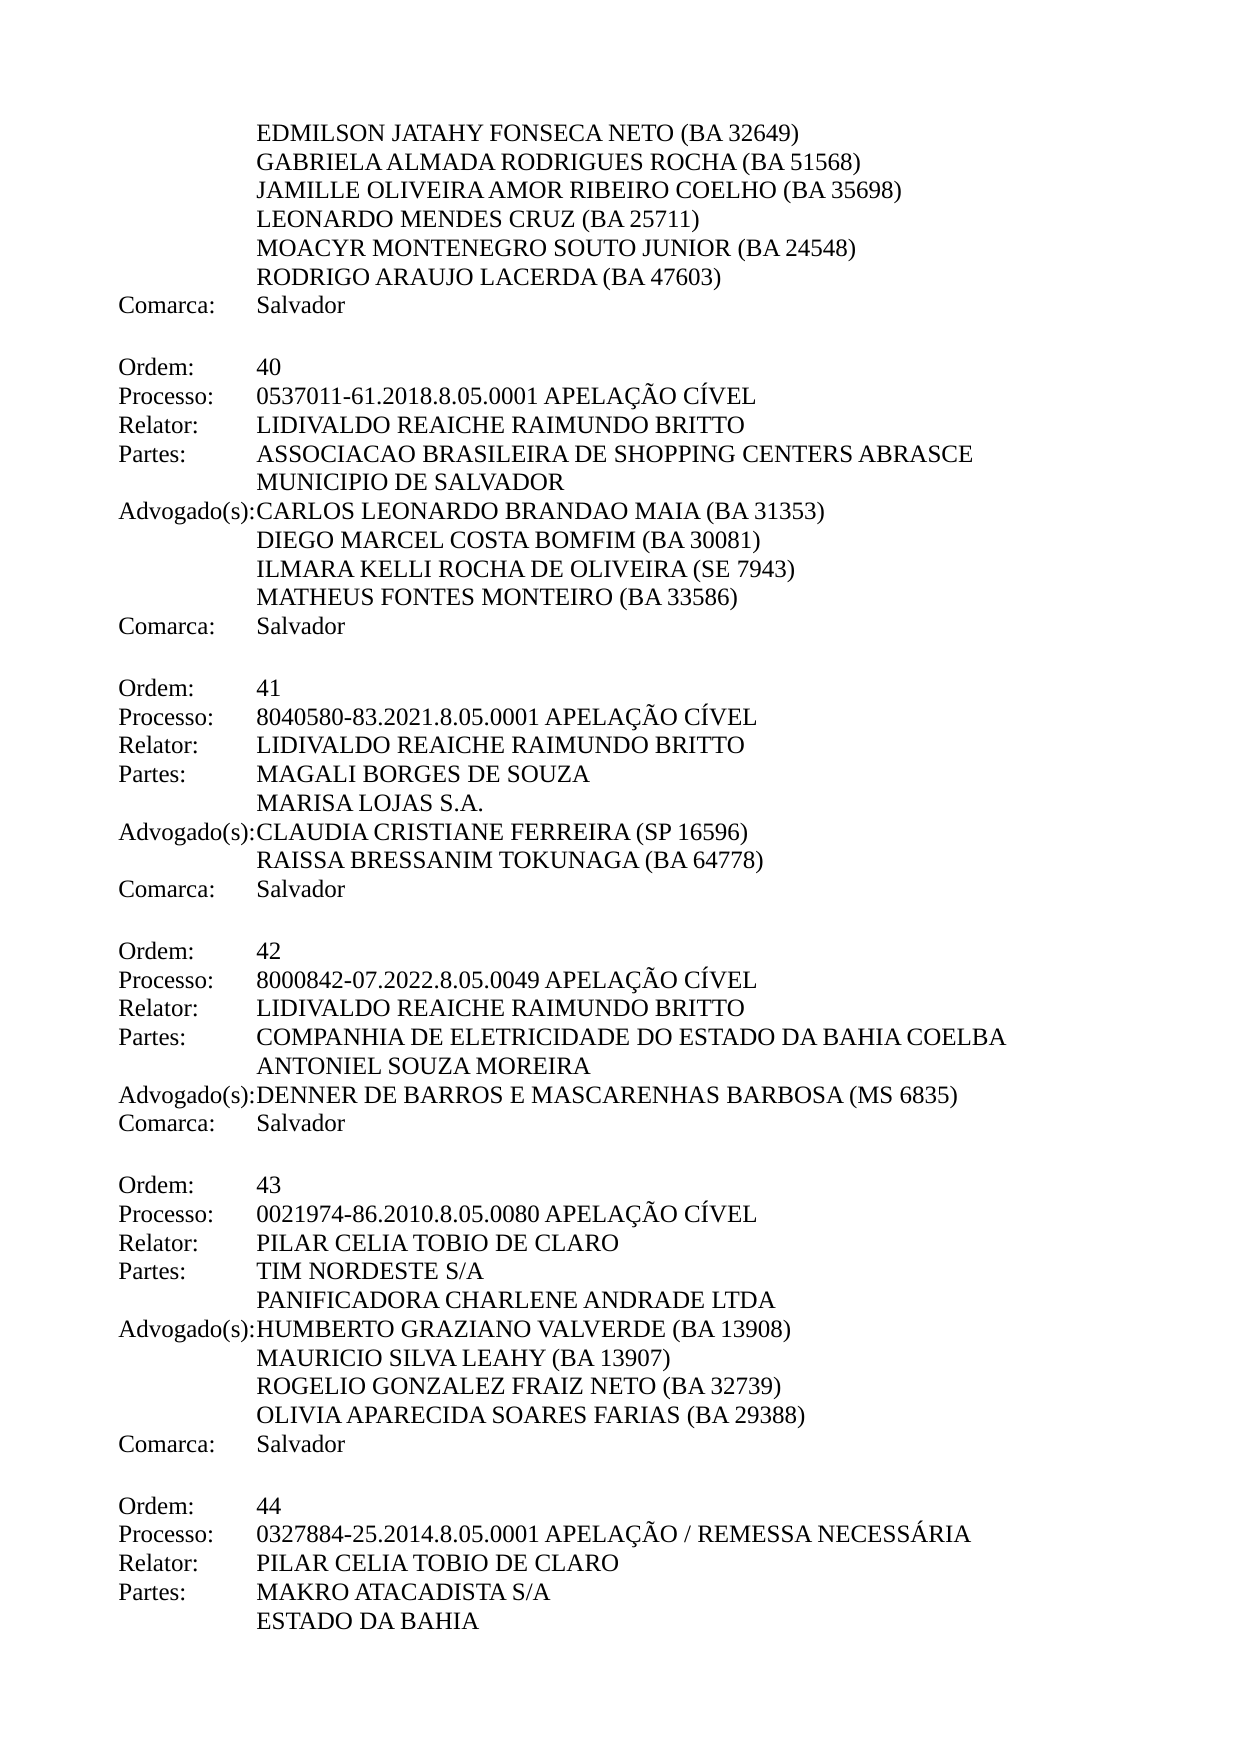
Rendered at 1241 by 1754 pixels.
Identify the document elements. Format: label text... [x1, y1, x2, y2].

table_cell Relator: [118, 1548, 256, 1577]
table_cell PILAR CELIA TOBIO DE CLARO [256, 1228, 814, 1256]
table_cell MATHEUS FONTES MONTEIRO (BA 33586) [256, 583, 981, 611]
table_header Ordem: [118, 1491, 256, 1519]
table_cell Comarca: [118, 1109, 256, 1137]
table_cell Partes: [118, 1256, 256, 1285]
table_cell 0537011-61.2018.8.05.0001 APELAÇÃO CÍVEL [256, 381, 981, 410]
table_cell DENNER DE BARROS E MASCARENHAS BARBOSA (MS 6835) [256, 1080, 1017, 1108]
table_cell [118, 1343, 256, 1371]
table_header 40 [256, 353, 981, 381]
table_cell LEONARDO MENDES CRUZ (BA 25711) [256, 204, 964, 233]
table_cell ROGELIO GONZALEZ FRAIZ NETO (BA 32739) [256, 1371, 814, 1400]
table_cell Relator: [118, 410, 256, 439]
table_header Ordem: [118, 673, 256, 702]
table_cell [118, 845, 256, 874]
table_cell OLIVIA APARECIDA SOARES FARIAS (BA 29388) [256, 1400, 814, 1429]
table_cell [118, 262, 256, 291]
table_cell HUMBERTO GRAZIANO VALVERDE (BA 13908) [256, 1314, 814, 1343]
table_cell Relator: [118, 730, 256, 759]
table_cell [118, 788, 256, 817]
table_cell 8040580-83.2021.8.05.0001 APELAÇÃO CÍVEL [256, 702, 771, 730]
table_cell Comarca: [118, 291, 256, 319]
table_header Ordem: [118, 936, 256, 965]
table_cell [118, 233, 256, 262]
table_cell [118, 554, 256, 582]
table_cell Partes: [118, 1577, 256, 1606]
table_cell Comarca: [118, 874, 256, 903]
table_cell 0021974-86.2010.8.05.0080 APELAÇÃO CÍVEL [256, 1199, 814, 1228]
table_header 42 [256, 936, 1017, 965]
table_cell Processo: [118, 381, 256, 410]
table_cell MAKRO ATACADISTA S/A [256, 1577, 977, 1606]
table_cell Relator: [118, 994, 256, 1022]
table_cell [118, 1400, 256, 1429]
table_cell LIDIVALDO REAICHE RAIMUNDO BRITTO [256, 994, 1017, 1022]
table_cell ANTONIEL SOUZA MOREIRA [256, 1051, 1017, 1080]
table_cell [118, 1051, 256, 1080]
table_cell ILMARA KELLI ROCHA DE OLIVEIRA (SE 7943) [256, 554, 981, 582]
table_cell Advogado(s): [118, 496, 256, 525]
table_cell [118, 1371, 256, 1400]
table_cell Relator: [118, 1228, 256, 1256]
table_cell MUNICIPIO DE SALVADOR [256, 468, 981, 496]
table_header 44 [256, 1491, 977, 1519]
table_cell ESTADO DA BAHIA [256, 1606, 977, 1634]
table_cell Processo: [118, 702, 256, 730]
table_cell ASSOCIACAO BRASILEIRA DE SHOPPING CENTERS ABRASCE [256, 439, 981, 467]
table_cell 8000842-07.2022.8.05.0049 APELAÇÃO CÍVEL [256, 965, 1017, 993]
table_cell CLAUDIA CRISTIANE FERREIRA (SP 16596) [256, 817, 771, 845]
table_cell Salvador [256, 1109, 1017, 1137]
table_cell Advogado(s): [118, 1314, 256, 1343]
table_cell GABRIELA ALMADA RODRIGUES ROCHA (BA 51568) [256, 147, 964, 176]
table_cell Salvador [256, 874, 771, 903]
table_cell Advogado(s): [118, 817, 256, 845]
table_cell TIM NORDESTE S/A [256, 1256, 814, 1285]
table_header Ordem: [118, 1170, 256, 1199]
table_cell Advogado(s): [118, 1080, 256, 1108]
table_cell [118, 1285, 256, 1314]
table_cell RODRIGO ARAUJO LACERDA (BA 47603) [256, 262, 964, 291]
table_header 43 [256, 1170, 814, 1199]
table_cell Processo: [118, 965, 256, 993]
table_cell MOACYR MONTENEGRO SOUTO JUNIOR (BA 24548) [256, 233, 964, 262]
table_cell LIDIVALDO REAICHE RAIMUNDO BRITTO [256, 410, 981, 439]
table_cell [118, 468, 256, 496]
table_cell PANIFICADORA CHARLENE ANDRADE LTDA [256, 1285, 814, 1314]
table_cell MAURICIO SILVA LEAHY (BA 13907) [256, 1343, 814, 1371]
table_cell Salvador [256, 1429, 814, 1458]
table_cell Processo: [118, 1199, 256, 1228]
table_cell [118, 118, 256, 147]
table_header 41 [256, 673, 771, 702]
table_cell [118, 204, 256, 233]
table_cell LIDIVALDO REAICHE RAIMUNDO BRITTO [256, 730, 771, 759]
table_cell MAGALI BORGES DE SOUZA [256, 759, 771, 788]
table_cell CARLOS LEONARDO BRANDAO MAIA (BA 31353) [256, 496, 981, 525]
table_cell JAMILLE OLIVEIRA AMOR RIBEIRO COELHO (BA 35698) [256, 176, 964, 204]
table_cell Partes: [118, 759, 256, 788]
table_cell [118, 147, 256, 176]
table_cell [118, 176, 256, 204]
table_cell Partes: [118, 439, 256, 467]
table_cell Salvador [256, 611, 981, 640]
table_cell Comarca: [118, 611, 256, 640]
table_cell COMPANHIA DE ELETRICIDADE DO ESTADO DA BAHIA COELBA [256, 1022, 1017, 1051]
table_cell Comarca: [118, 1429, 256, 1458]
table_cell RAISSA BRESSANIM TOKUNAGA (BA 64778) [256, 845, 771, 874]
table_cell MARISA LOJAS S.A. [256, 788, 771, 817]
table_cell DIEGO MARCEL COSTA BOMFIM (BA 30081) [256, 525, 981, 554]
table_cell [118, 583, 256, 611]
table_cell [118, 525, 256, 554]
table_cell PILAR CELIA TOBIO DE CLARO [256, 1548, 977, 1577]
table_cell EDMILSON JATAHY FONSECA NETO (BA 32649) [256, 118, 964, 147]
table_cell [118, 1606, 256, 1634]
table_cell Partes: [118, 1022, 256, 1051]
table_header Ordem: [118, 353, 256, 381]
table_cell Processo: [118, 1520, 256, 1548]
table_cell Salvador [256, 291, 964, 319]
table_cell 0327884-25.2014.8.05.0001 APELAÇÃO / REMESSA NECESSÁRIA [256, 1520, 977, 1548]
